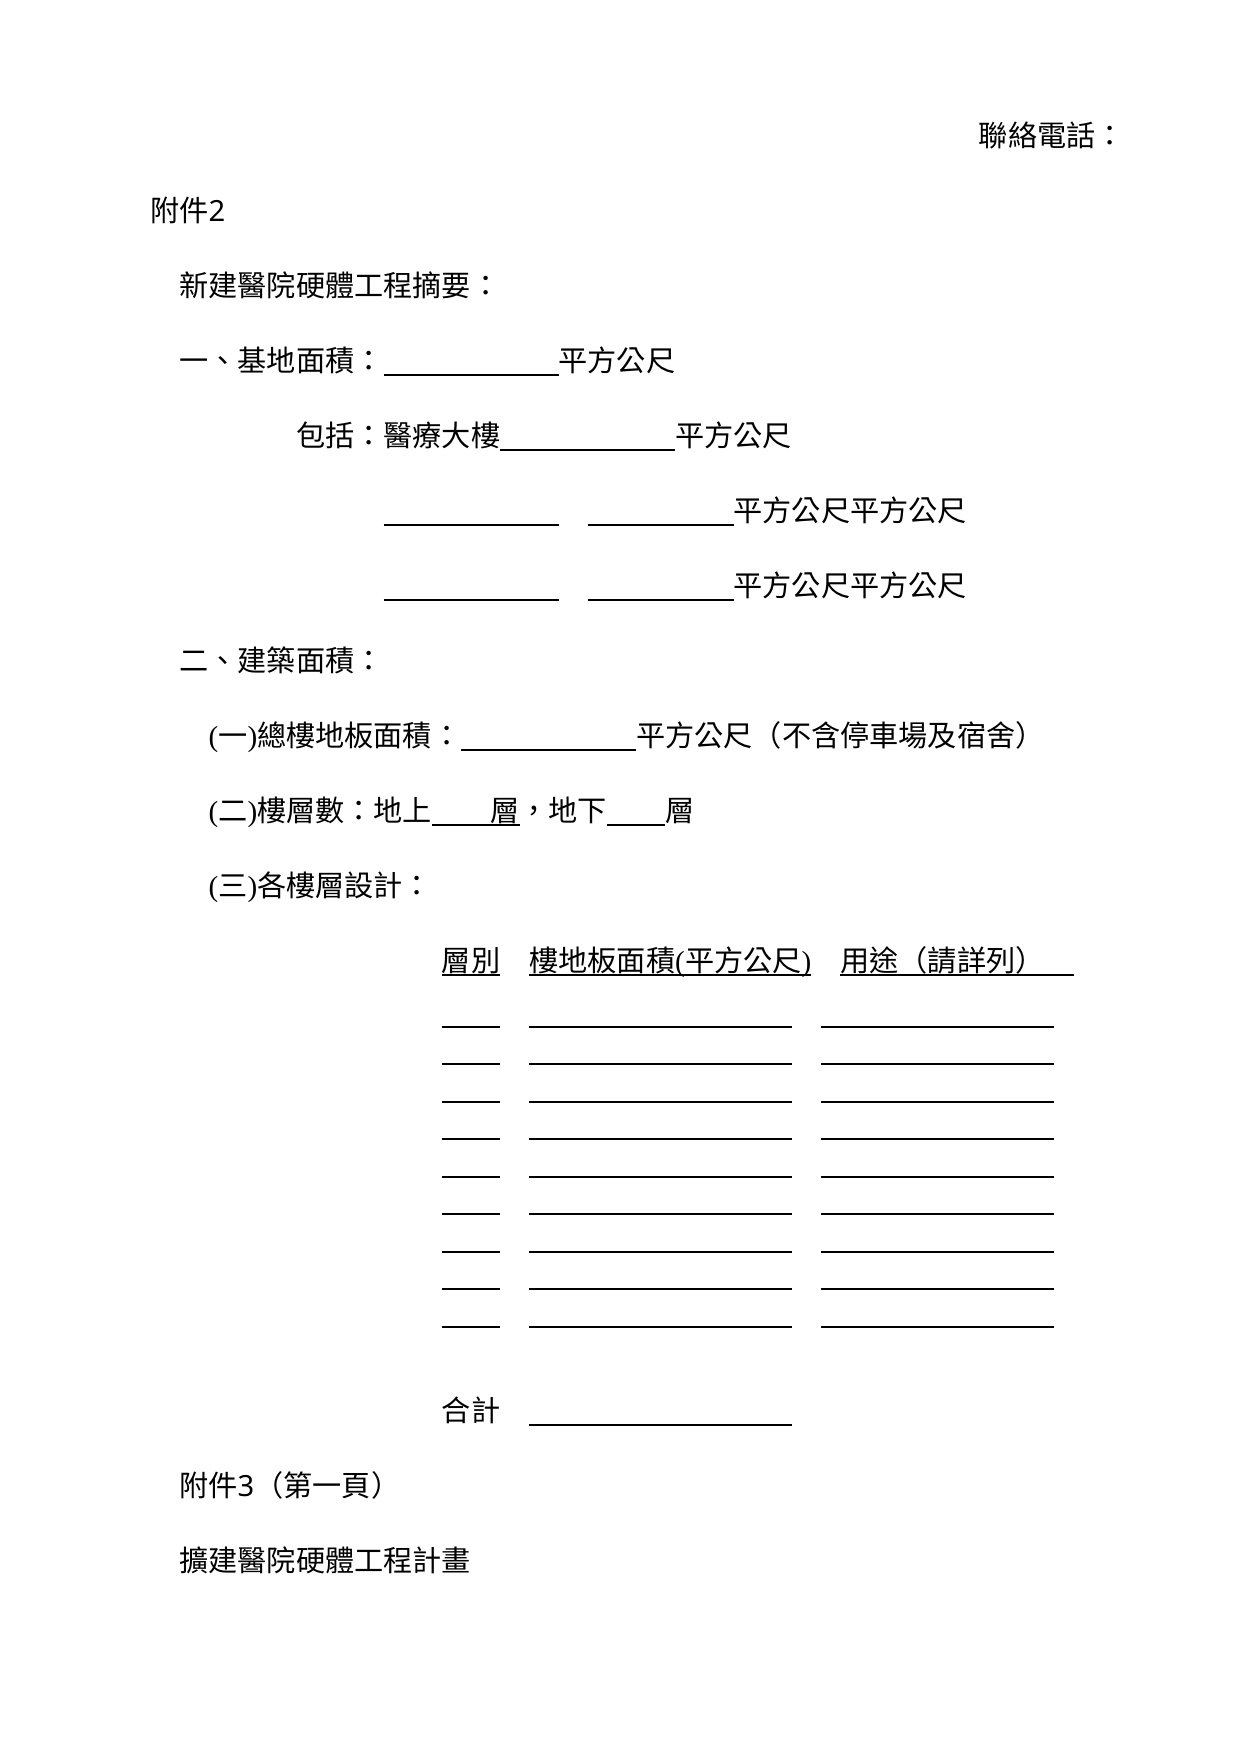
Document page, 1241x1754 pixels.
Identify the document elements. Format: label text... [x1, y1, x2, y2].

text 二、建築面積： [150, 621, 1152, 696]
text 層別 樓地板面積(平方公尺) 用途（請詳列） [150, 921, 1152, 996]
text 附件2 [150, 171, 1035, 246]
text (二)樓層數：地上 層，地下 層 [150, 771, 1152, 846]
text 一、基地面積： 平方公尺 [150, 321, 1152, 396]
text 包括：醫療大樓 平方公尺 [150, 396, 1152, 471]
text 平方公尺平方公尺 [150, 471, 1152, 546]
text 合計 [150, 1371, 1152, 1446]
text (三)各樓層設計： [150, 846, 1152, 921]
text 平方公尺平方公尺 [150, 546, 1152, 621]
text 擴建醫院硬體工程計畫 [150, 1521, 1152, 1596]
text 新建醫院硬體工程摘要： [150, 246, 1152, 321]
text (一)總樓地板面積： 平方公尺（不含停車場及宿舍） [150, 696, 1152, 771]
text 聯絡電話： [150, 96, 1124, 171]
text 附件3（第一頁） [150, 1446, 1152, 1521]
